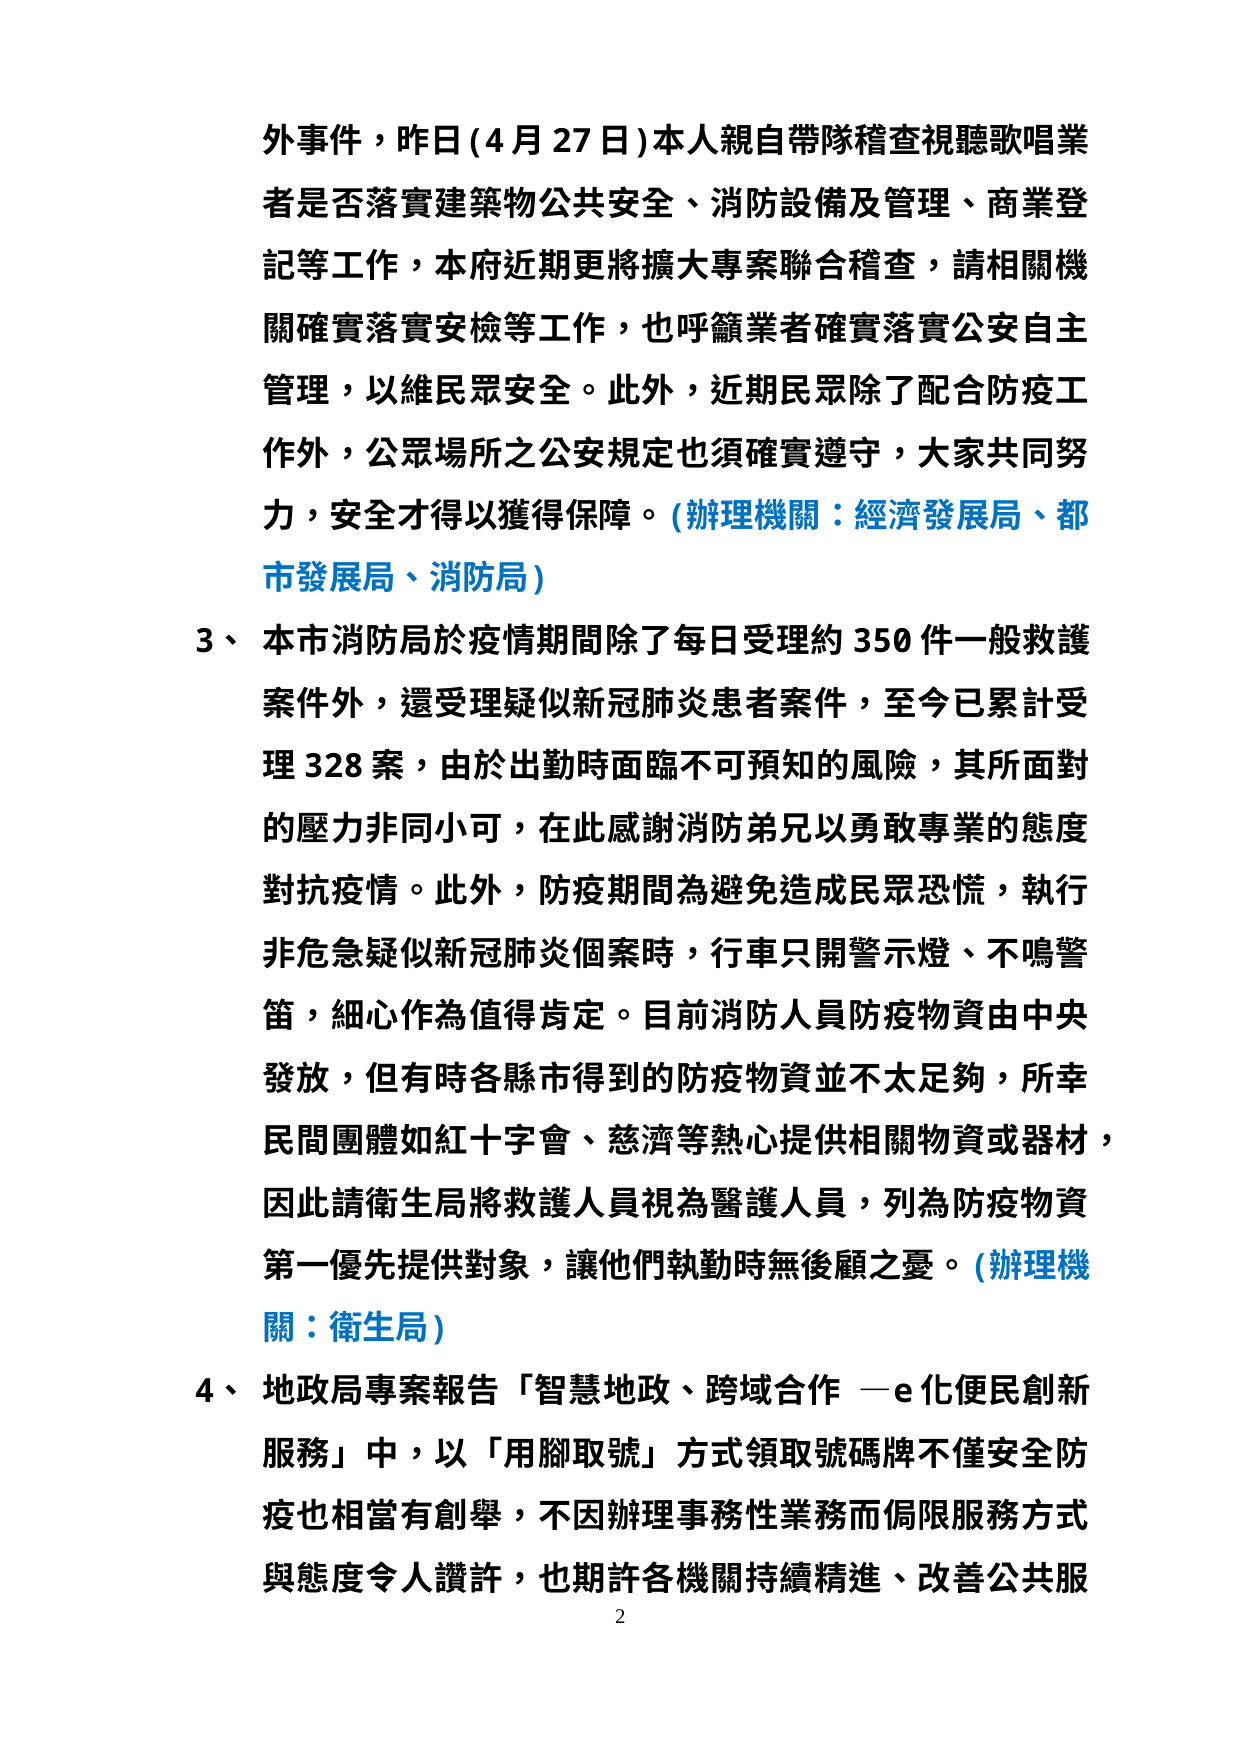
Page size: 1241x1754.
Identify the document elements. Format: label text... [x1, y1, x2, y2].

list 本市消防局於疫情期間除了每日受理約350件一般救護案件外，還受理疑似新冠肺炎患者案件，至今已累計受理328案，由於出勤時面臨不可預知的風險，其所面對的壓力非同小可，在此感謝消防弟兄以勇敢專業的態度對抗疫情。此外，防疫期間為避免造成民眾恐慌，執行非危急疑似新冠肺炎個案時，行車只開警示燈、不鳴警笛，細心作為值得肯定。目前消防人員防疫物資由中央發放，但有時各縣市得到的防疫物資並不太足夠，所幸民間團體如紅十字會、慈濟等熱心提供相關物資或器材，因此請衛生局將救護人員視為醫護人員，列為防疫物資第一優先提供對象，讓他們執勤時無後顧之憂。(辦理機關：衛生局) [194, 596, 1090, 1346]
list 外事件，昨日(4月27日)本人親自帶隊稽查視聽歌唱業者是否落實建築物公共安全、消防設備及管理、商業登記等工作，本府近期更將擴大專案聯合稽查，請相關機關確實落實安檢等工作，也呼籲業者確實落實公安自主管理，以維民眾安全。此外，近期民眾除了配合防疫工作外，公眾場所之公安規定也須確實遵守，大家共同努力，安全才得以獲得保障。(辦理機關：經濟發展局、都市發展局、消防局) [194, 96, 1090, 596]
list 地政局專案報告「智慧地政、跨域合作 —e化便民創新服務」中，以「用腳取號」方式領取號碼牌不僅安全防疫也相當有創舉，不因辦理事務性業務而侷限服務方式與態度令人讚許，也期許各機關持續精進、改善公共服 [194, 1346, 1090, 1596]
